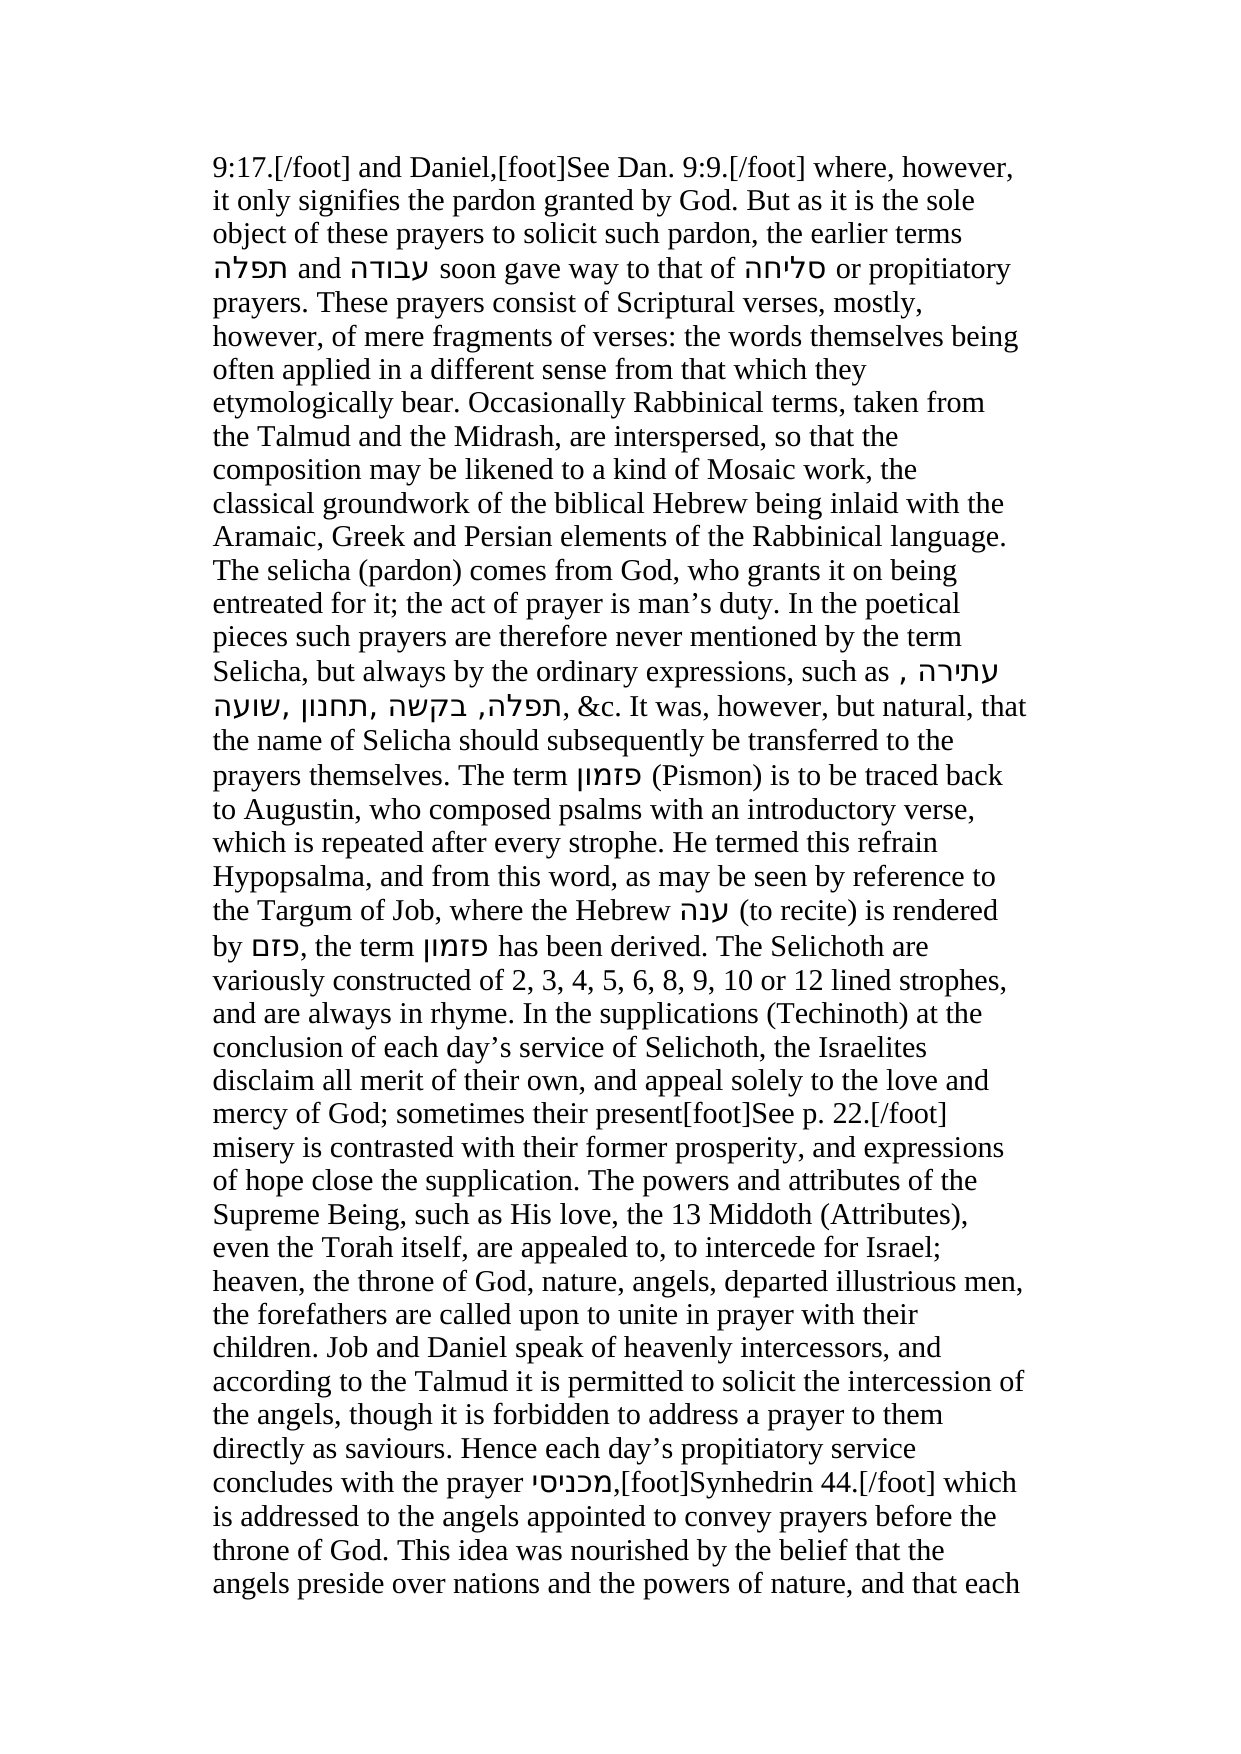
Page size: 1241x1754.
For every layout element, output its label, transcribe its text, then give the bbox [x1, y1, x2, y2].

text PREFACE. In offering this translation of the Selichoth, the first ever attempted in this country, to the Jewish public, a few prefatory words on the origin of these prayers, their character and authors, as well as on my version itself will be necessary. Thanks to the researches of the celebrated Zunz, who has all but exhausted this subject, my task is rendered sufficiently easy, for the result of his investigations is embodied in his learned work, “Die Synagogale Poesie des Mittel-alters” (“the Synagogue Poetry of the Middle Ages”), and, with the exception of a few additions, all that is left me to do is to abridge and translate his statements for the benefit of the English reader. This candid avowal on my part is no more than was due to the man who has laboured so long and so successfully in a field almost untrodden before him, and if my own merit is lessened by my not being able to lay any claim to original research, the value of what I have to bring forward will only be enhanced by its bearing the authority of so great a name. The word Selicha we first meet with in the holy writings, viz. in the Psalms,[foot]See Ps. 130:4.[/foot] Nehemiah,[foot]See Nehem. 9:17.[/foot] and Daniel,[foot]See Dan. 9:9.[/foot] where, however, it only signifies the pardon granted by God. But as it is the sole object of these prayers to solicit such pardon, the earlier terms תפלה and עבודה soon gave way to that of סליחה or propitiatory prayers. These prayers consist of Scriptural verses, mostly, however, of mere fragments of verses: the words themselves being often applied in a different sense from that which they etymologically bear. Occasionally Rabbinical terms, taken from the Talmud and the Midrash, are interspersed, so that the composition may be likened to a kind of Mosaic work, the classical groundwork of the biblical Hebrew being inlaid with the Aramaic, Greek and Persian elements of the Rabbinical language. The selicha (pardon) comes from God, who grants it on being entreated for it; the act of prayer is man’s duty. In the poetical pieces such prayers are therefore never mentioned by the term Selicha, but always by the ordinary expressions, such as עתירה ,תפלה, בקשה ,תחנון ,שועה, &c. It was, however, but natural, that the name of Selicha should subsequently be transferred to the prayers themselves. The term פזמון (Pismon) is to be traced back to Augustin, who composed psalms with an introductory verse, which is repeated after every strophe. He termed this refrain Hypopsalma, and from this word, as may be seen by reference to the Targum of Job, where the Hebrew ענה (to recite) is rendered by פזם, the term פזמון has been derived. The Selichoth are variously constructed of 2, 3, 4, 5, 6, 8, 9, 10 or 12 lined strophes, and are always in rhyme. In the supplications (Techinoth) at the conclusion of each day’s service of Selichoth, the Israelites disclaim all merit of their own, and appeal solely to the love and mercy of God; sometimes their present[foot]See p. 22.[/foot] misery is contrasted with their former prosperity, and expressions of hope close the supplication. The powers and attributes of the Supreme Being, such as His love, the 13 Middoth (Attributes), even the Torah itself, are appealed to, to intercede for Israel; heaven, the throne of God, nature, angels, departed illustrious men, the forefathers are called upon to unite in prayer with their children. Job and Daniel speak of heavenly intercessors, and according to the Talmud it is permitted to solicit the intercession of the angels, though it is forbidden to address a prayer to them directly as saviours. Hence each day’s propitiatory service concludes with the prayer מכניסי,[foot]Synhedrin 44.[/foot] which is addressed to the angels appointed to convey prayers before the throne of God. This idea was nourished by the belief that the angels preside over nations and the powers of nature, and that each divine power, designated by some mysterious appellation, is represented by an angel, especially by the so-called Archangels, imagined to have a place in heaven, such as Michael, Metatron, and others. The imagination of the people had created hosts of good and evil spirits, more or less proximate to the Divinity, and the party divisions on earth were supposed to be emanations of the struggle between higher powers; such was the belief both of the ancient world, and of the middle ages. The Coptic, Abyssinian, Greek and Romish churches have appeals to angels, and in Christian prayers of the eighth century, eight angels, borrowed from the Jews, are invoked. Notwithstanding the strictness of Jewish monotheism, the belief in the protection and friendship of the angels was compatible with it; they wept over the offering up of Isaac, and over all the sufferings that befell his posterity; they praise the Lord in the sacred tongue; conduct the souls to the abodes of peace; convey the prayers of the congregations before God; and implore Him when He is angry, whereupon the fiery words proceed from His throne, “Blessed be ye, advocates of my children! Praised be ye for reminding me of the merit of their fathers!” Although, however, none of these prayers could lead the suppliant to believe that his salvation depended on any one but God Himself, the introduction into the prayers of the names of angels and the above-mentioned piece מכניסי met with much opposition ever since the close of the twelfth century, when, philosophy and mysticism having been widely disseminated, the spiritual powers and their personifications occupied, inflamed, and divided the minds of men. The so-called holy names had been made use of for amulets, and numerous superstitious writings teemed with them in the Geonic age. Maimonides and others censured this abuse; and equally so the petitions addressed to the angels were found fault with, among others by Nachmanides, who, in a public discourse, pronounced against the invocation of the Archangel Michael, and against the “Machnisse.” But notwithstanding the opposition of many other great authorities to these appeals to the angels, popular belief and routine prevailed over reason, and the Selicha commentator of 1568 advocated the retention of “Machnisse;” and declared the apprehensions of the opponents to be exaggerated. I may here add, that an ingenious explanation has been offered by others, which, if correct, ought to have obviated every controversy on the question. It is asserted that the “Machnisse” is addressed, not to the angels at all, but to the congregations joining with us in prayer, and there is at least nothing in the wording of the piece opposed to this assumption. Nay, it even finds some support in the Talmud,[foot]i.e., the time at which the prayers were composed.[/foot] where we read as follows: לעולם יבקש אדם רחמים שיהיו הכל מאמעציו את כחו. “The petition of the individual will be strengthened by that of the collective body,” and Maimonides, too, corroborates this view, and will not allow of any mediation between man and his Maker. As to the character of the Selichoth in general there is a key-note running through them, which, similar to the melody in a song, amidst a variety of harmonies strikes the ear, and impresses the mind. In their totality they form a Rehitim-chain, composed of different, yet similar links: individually considered, the greatest differences, the richest variety presents itself. Both the diction and the contents vary according to time and place, origin and object of the prayer, but principally according to the peculiar manner of the authors. The earliest Selicha was the psalm, suited to all times; subsequently, groups of verses assumed the character of bouquets, held together by the propitiatory sentences twining around them. As to the earliest author of these prayers, we scarcely know the name of one anterior to the age of Hai Geon (a. 1000), and of those who flourished at that period, at most three names can be mentioned, viz. Jose ben Jose, Saadia, and Meborach ben Nathan. About the middle of the 10th century the liturgy was enriched by men living in Greece, Italy, Provence, France, and Spain, and, a century later, these were followed by German Jews. The authors supposed to have lived in Greece are, Salomo ben Jehuda, Shefatia, Benjamin ben Serach, Sebadia, Amitai, and Isaac Cohen. The French authors are: Gershom ben Jehuda, Simeon ben Isaac, Joseph Tobelem ben Samuel, Meir ben Isaac, (of Orleans), Salomo ben Isaac, (Rashi), Meir ben Samuel, perhaps also Isaac ben Moseh. In the Rhenish cities lived: Meir ben Isaac, David Halevi ben Samuel, David ben Meshullam, Menachem ben Machir of Katisbonne, Tobia ben Elieser, Meshullam, Mose ben Meshullam, Elieser Halevi ben Isaac, Benjamin ben Chiia, and Kalonymos ben Jehuda. In Rome: Shabtai ben Mose, Kalonymos ben Shabtai, (subsequently in Worms), Jechiel ben Abraham, Benjamin ben Abraham, Mose, Jehuda ben Menachem. Isaac ben Meir was a native of Narbonne. Of unknown origin are Isaac, Joseph, Elia ben Shemaja, Samuel Hacohen, Samuel ben Jehuda, Samuel ben Isaac, Benjamin ben פשדו. All these poets flourished in the 11th, and in the first half of the 12th century, contemporaneously with the great Spanish poets, who likewise cultivated liturgic composition. The earliest Selicha poet of the said period is Salomon ben Jehuda or Salomon הבבלי, who has been honoured with the epithet of Saint, and named by the side of Kalir, the great Piut-poet. But the most prolific Selicha poet of that century, and perhaps of all Romanic-Germanic poets in general, is, Benjamin ben Serach, who flourished about 1058; a man who, under other circumstances, would have become a champion for the liberties of his people. But his compositions were destined to be his only deeds; and for these the ancients conferred on him the epithet of the Great. His diction has mostly an easy flow, is often artless, and occasionally he neglects the rhyme. He is perhaps the first who composed independent Akedahs. Salomon ben Isaac, so well known by the cognomen of Rashi, (died 1105), was the author of eight Selichoth, sometimes more in biblical, sometimes more in rabbinical phraseology; most of them are written in a clear language, and only a few in the diction of the Piutim. Meir ben Isaac ben Samuel, the celebrated Reader of Worms, (about 1060), may be mentioned as the earliest of the sacred poets of the German Jews. His Selichoth abound in Talmudical quotations. Several Selichoth might be assigned to their respective authors, but it being impossible to do so in every instance, I deem it useless to furnish what must seem a mere dry catalogue, and could certainly not claim a higher value. Before concluding these introductory remarks it will be necessary to remind the reader, that if there occur in these prayers many passages and expressions ill-suited to the present time, these objectionable passages date from the Crusades, when the Jews were subjected to the fiercest persecution, and every sentiment of pity seemed extinguished in the breasts of their adversaries. And now a last word on the subject of my translation. Aware that the authorised version of the Bible has taken so firm a hold on the minds of the English public that no recent translation can be as yet supposed to have superseded it, I judged it best, wherever it was at all feasible, closely to follow the Anglican version, the language of which is as familiar to the English public as household words. In all other instances I have aimed at a like simplicity of diction, such as I humbly opine, is requisite for a prayer-book.[foot]The translation of those Selichoth which occur also in the Jom Kippur service is taken from Vallentine’s edition of the Festival Prayers by the Rev. D. A. De Sola.[/foot] Finally, it is due to the German translator, M. Blogg of Hanover, to state, that I have often been guided by his rendering, and have largely availed myself of his notes. May this first English translation of the Selichoth meet with a favourable reception on the part of my English speaking co-religionists in both hemispheres, so that the publisher’s exertions and sacrifices may not go unrewarded. THE TRANSLATOR. Leipzig, Sivan 5626. | 1866. [212, 150, 1028, 1600]
